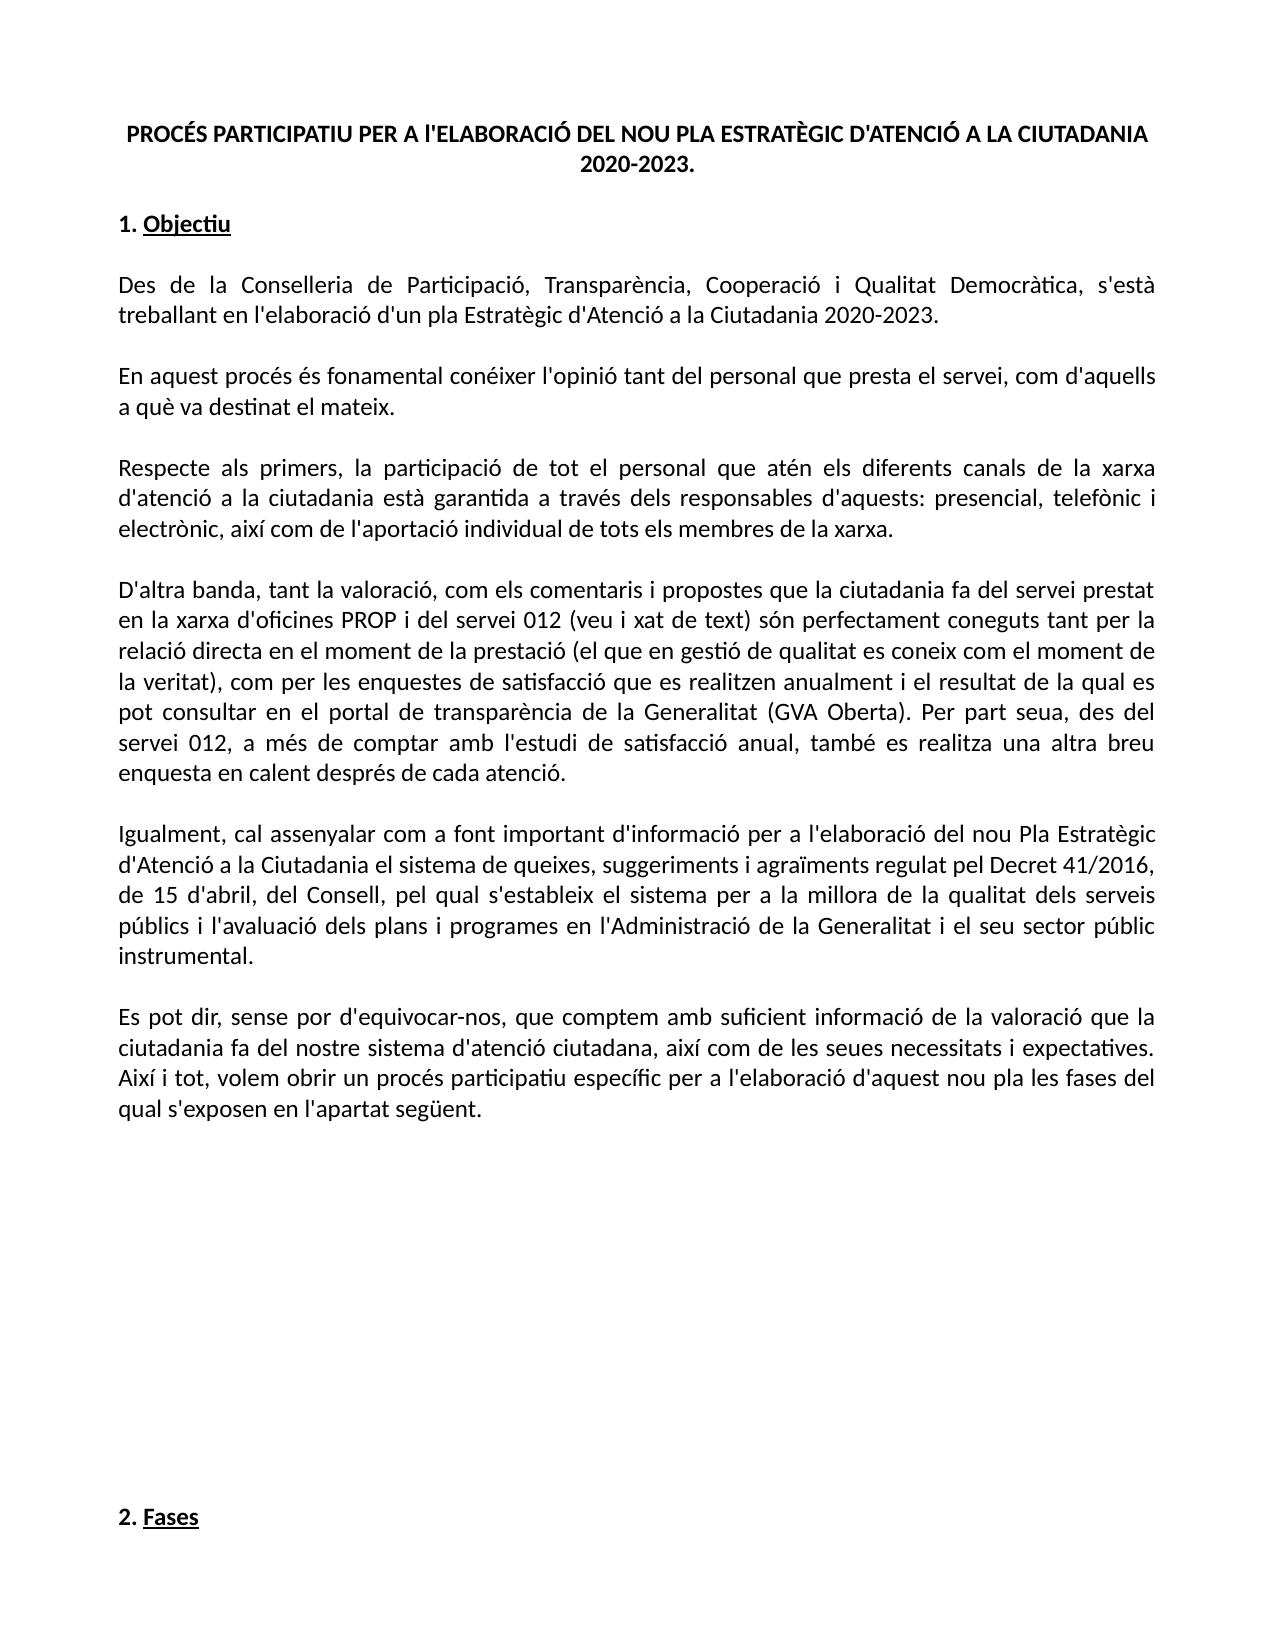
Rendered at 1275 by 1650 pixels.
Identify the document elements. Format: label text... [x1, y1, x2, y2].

text Respecte als primers, la participació de tot el personal que atén els diferents canals de la xarxa d'atenció a la ciutadania està garantida a través dels responsables d'aquests: presencial, telefònic i electrònic, així com de l'aportació individual de tots els membres de la xarxa. [118, 452, 1157, 544]
text Des de la Conselleria de Participació, Transparència, Cooperació i Qualitat Democràtica, s'està treballant en l'elaboració d'un pla Estratègic d'Atenció a la Ciutadania 2020-2023. [118, 269, 1157, 330]
text Igualment, cal assenyalar com a font important d'informació per a l'elaboració del nou Pla Estratègic d'Atenció a la Ciutadania el sistema de queixes, suggeriments i agraïments regulat pel Decret 41/2016, de 15 d'abril, del Consell, pel qual s'estableix el sistema per a la millora de la qualitat dels serveis públics i l'avaluació dels plans i programes en l'Administració de la Generalitat i el seu sector públic instrumental. [118, 818, 1157, 971]
text Es pot dir, sense por d'equivocar-nos, que comptem amb suficient informació de la valoració que la ciutadania fa del nostre sistema d'atenció ciutadana, així com de les seues necessitats i expectatives. Així i tot, volem obrir un procés participatiu específic per a l'elaboració d'aquest nou pla les fases del qual s'exposen en l'apartat següent. [118, 1001, 1157, 1123]
text En aquest procés és fonamental conéixer l'opinió tant del personal que presta el servei, com d'aquells a què va destinat el mateix. [118, 361, 1157, 422]
text 2. Fases [118, 1501, 1157, 1531]
text 1. Objectiu [118, 208, 1157, 238]
text PROCÉS PARTICIPATIU PER A l'ELABORACIÓ DEL NOU PLA ESTRATÈGIC D'ATENCIÓ A LA CIUTADANIA 2020-2023. [118, 118, 1157, 179]
text D'altra banda, tant la valoració, com els comentaris i propostes que la ciutadania fa del servei prestat en la xarxa d'oficines PROP i del servei 012 (veu i xat de text) són perfectament coneguts tant per la relació directa en el moment de la prestació (el que en gestió de qualitat es coneix com el moment de la veritat), com per les enquestes de satisfacció que es realitzen anualment i el resultat de la qual es pot consultar en el portal de transparència de la Generalitat (GVA Oberta). Per part seua, des del servei 012, a més de comptar amb l'estudi de satisfacció anual, també es realitza una altra breu enquesta en calent després de cada atenció. [118, 574, 1157, 788]
